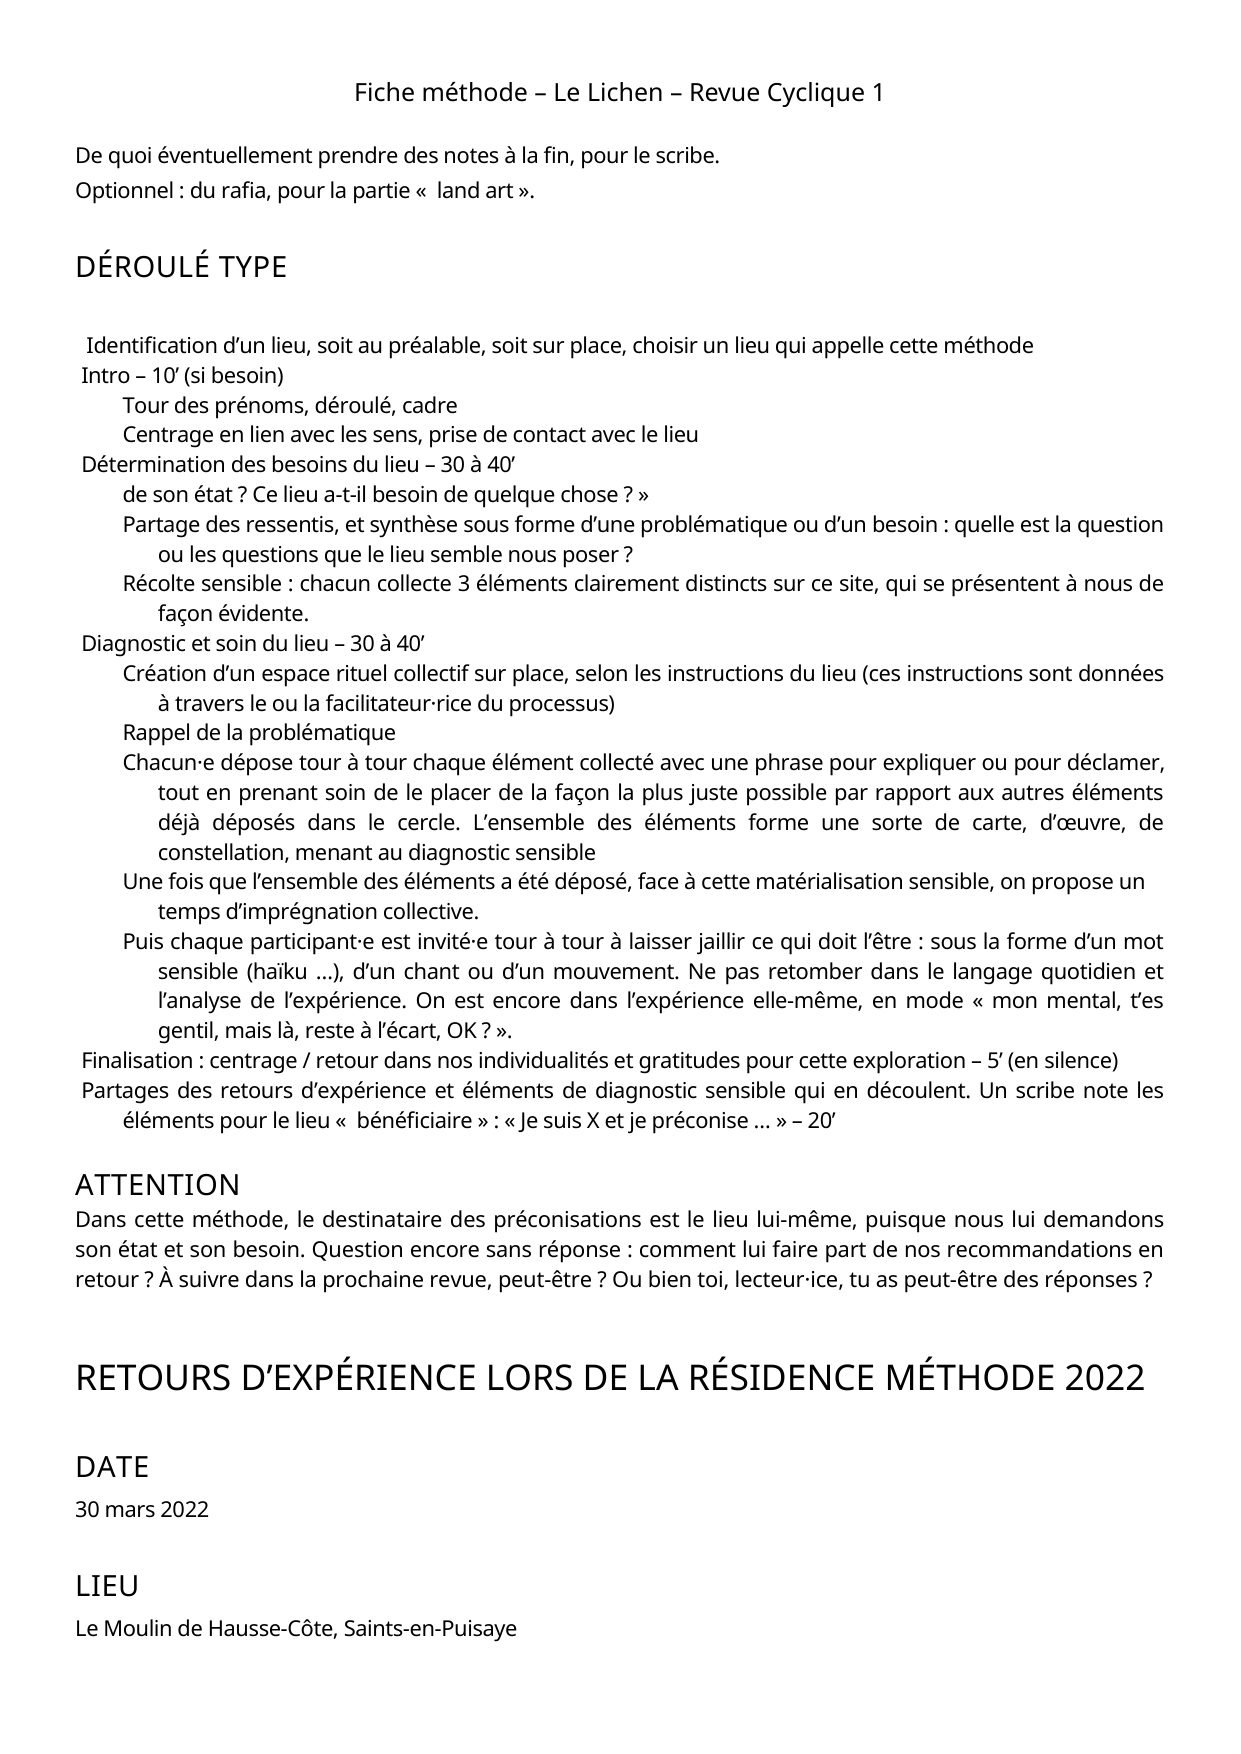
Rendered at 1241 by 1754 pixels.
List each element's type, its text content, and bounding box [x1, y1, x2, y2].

list Intro – 10’ (si besoin) [81, 360, 1165, 390]
text de son état ? Ce lieu a-t-il besoin de quelque chose ? » [122, 479, 1165, 509]
list Centrage en lien avec les sens, prise de contact avec le lieu [122, 419, 1165, 449]
text Attention [75, 1164, 1165, 1204]
list Détermination des besoins du lieu – 30 à 40’ [81, 449, 1165, 479]
text Création d’un espace rituel collectif sur place, selon les instructions du lieu (ces instructions sont données à travers le ou la facilitateur·rice du processus) [122, 658, 1165, 717]
text 30 mars 2022 [75, 1494, 1165, 1524]
text Le Moulin de Hausse-Côte, Saints-en-Puisaye [75, 1613, 1165, 1643]
text Partage des ressentis, et synthèse sous forme d’une problématique ou d’un besoin : quelle est la question ou les questions que le lieu semble nous poser ? [122, 509, 1165, 568]
text Date [75, 1446, 1165, 1486]
list Tour des prénoms, déroulé, cadre [122, 390, 1165, 419]
text Une fois que l’ensemble des éléments a été déposé, face à cette matérialisation sensible, on propose un temps d’imprégnation collective. [122, 866, 1165, 926]
text Optionnel : du rafia, pour la partie « land art ». [75, 175, 1165, 205]
text De quoi éventuellement prendre des notes à la fin, pour le scribe. [75, 139, 1165, 169]
text Finalisation : centrage / retour dans nos individualités et gratitudes pour cette exploration – 5’ (en silence) [81, 1045, 1165, 1075]
text Récolte sensible : chacun collecte 3 éléments clairement distincts sur ce site, qui se présentent à nous de façon évidente. [122, 568, 1165, 628]
list Identification d’un lieu, soit au préalable, soit sur place, choisir un lieu qui appelle cette méthode [81, 330, 1165, 360]
text Diagnostic et soin du lieu – 30 à 40’ [81, 628, 1165, 658]
text Déroulé type [75, 247, 1165, 286]
text Partages des retours d’expérience et éléments de diagnostic sensible qui en découlent. Un scribe note les éléments pour le lieu « bénéficiaire » : « Je suis X et je préconise … » – 20’ [81, 1075, 1165, 1134]
text Dans cette méthode, le destinataire des préconisations est le lieu lui-même, puisque nous lui demandons son état et son besoin. Question encore sans réponse : comment lui faire part de nos recommandations en retour ? À suivre dans la prochaine revue, peut-être ? Ou bien toi, lecteur·ice, tu as peut-être des réponses ? [75, 1204, 1165, 1293]
text Puis chaque participant·e est invité·e tour à tour à laisser jaillir ce qui doit l’être : sous la forme d’un mot sensible (haïku …), d’un chant ou d’un mouvement. Ne pas retomber dans le langage quotidien et l’analyse de l’expérience. On est encore dans l’expérience elle-même, en mode « mon mental, t’es gentil, mais là, reste à l’écart, OK ? ». [122, 926, 1165, 1045]
text Chacun·e dépose tour à tour chaque élément collecté avec une phrase pour expliquer ou pour déclamer, tout en prenant soin de le placer de la façon la plus juste possible par rapport aux autres éléments déjà déposés dans le cercle. L’ensemble des éléments forme une sorte de carte, d’œuvre, de constellation, menant au diagnostic sensible [122, 747, 1165, 866]
text Retours d’expérience lors de la résidence méthode 2022 [75, 1353, 1165, 1401]
text Lieu [75, 1566, 1165, 1605]
text Rappel de la problématique [122, 717, 1165, 747]
